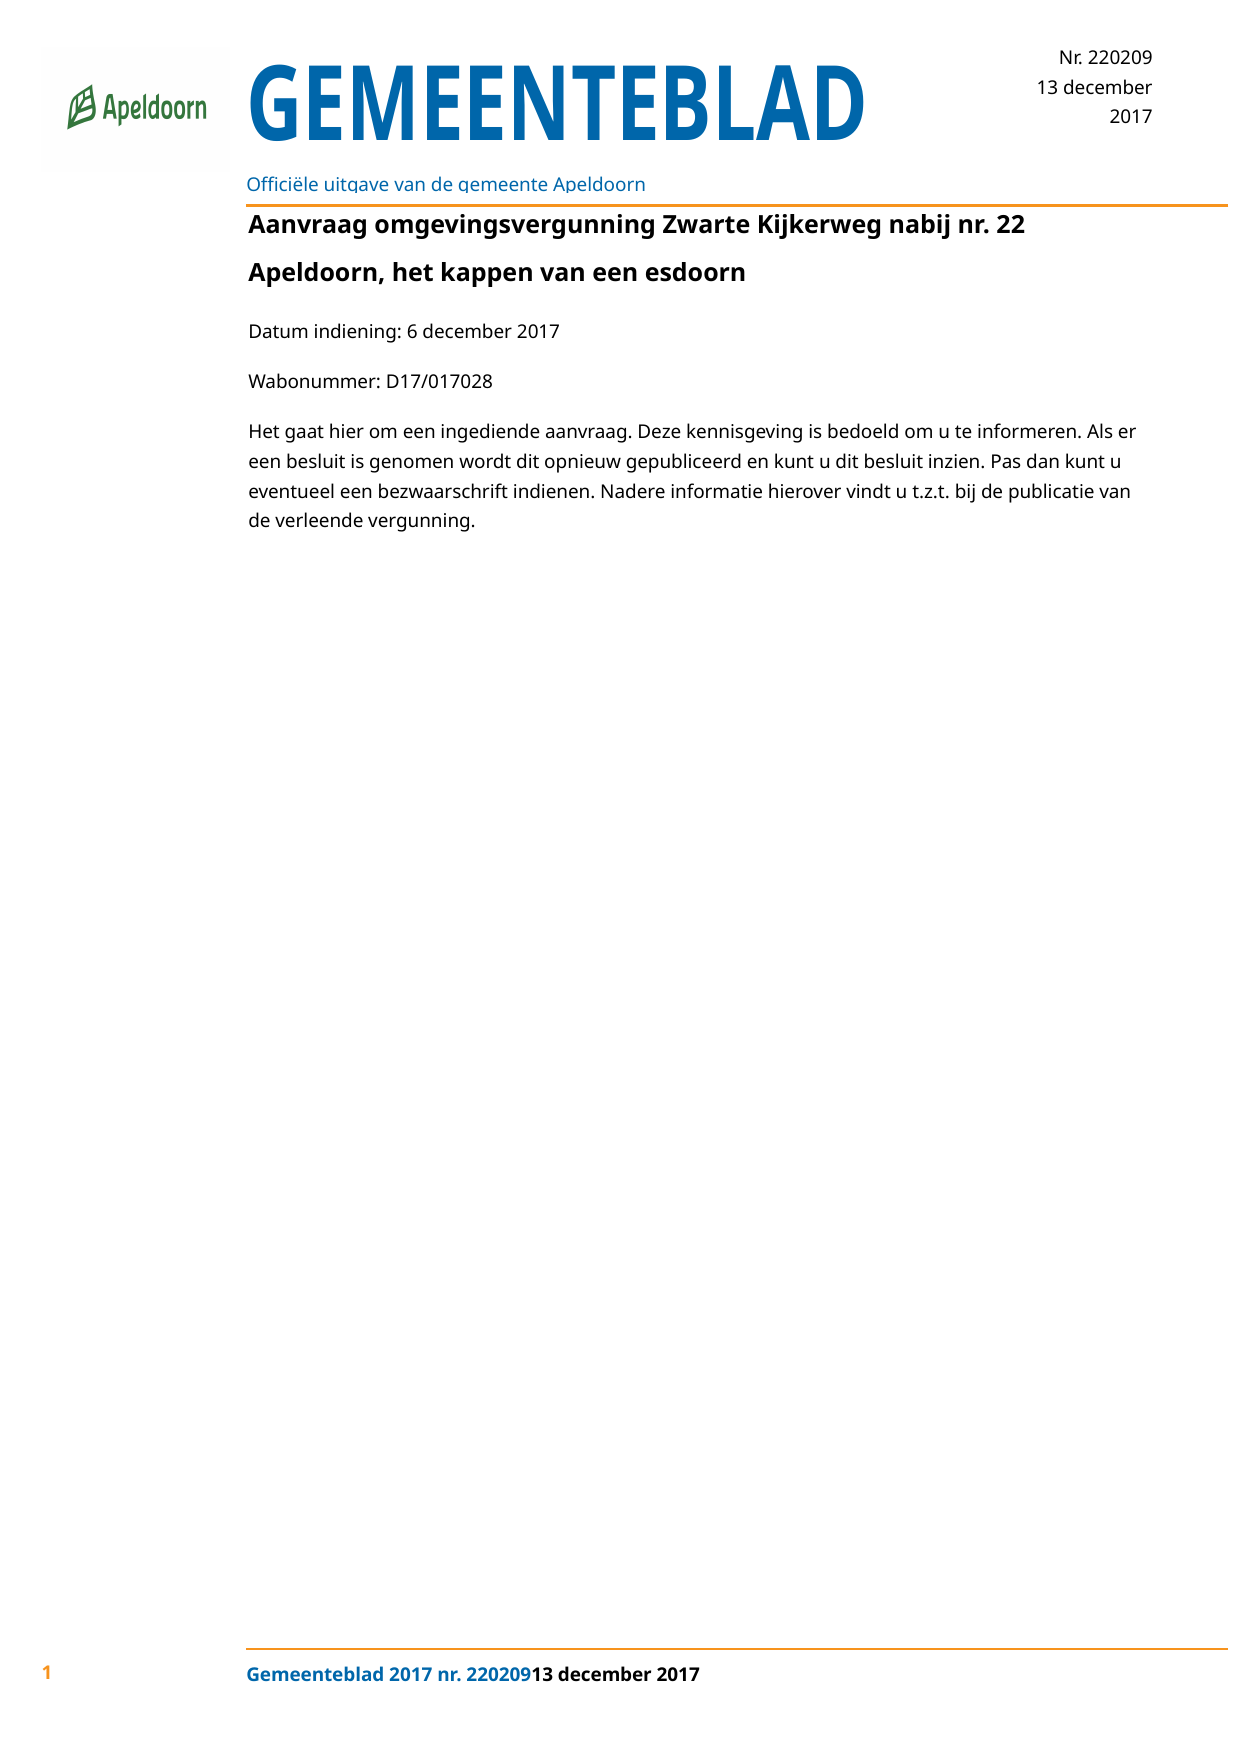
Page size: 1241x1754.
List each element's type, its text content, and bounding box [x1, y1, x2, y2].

text Wabonummer: D17/017028 [248, 368, 1152, 394]
text Datum indiening: 6 december 2017 [248, 318, 1152, 344]
picture [41, 47, 231, 172]
text Het gaat hier om een ingediende aanvraag. Deze kennisgeving is bedoeld om u te informeren. Als er een besluit is genomen wordt dit opnieuw gepubliceerd en kunt u dit besluit inzien. Pas dan kunt u eventueel een bezwaarschrift indienen. Nadere informatie hierover vindt u t.z.t. bij de publicatie van de verleende vergunning. [248, 419, 1152, 533]
text Aanvraag omgevingsvergunning Zwarte Kijkerweg nabij nr. 22 Apeldoorn, het kappen van een esdoorn [248, 207, 1152, 288]
